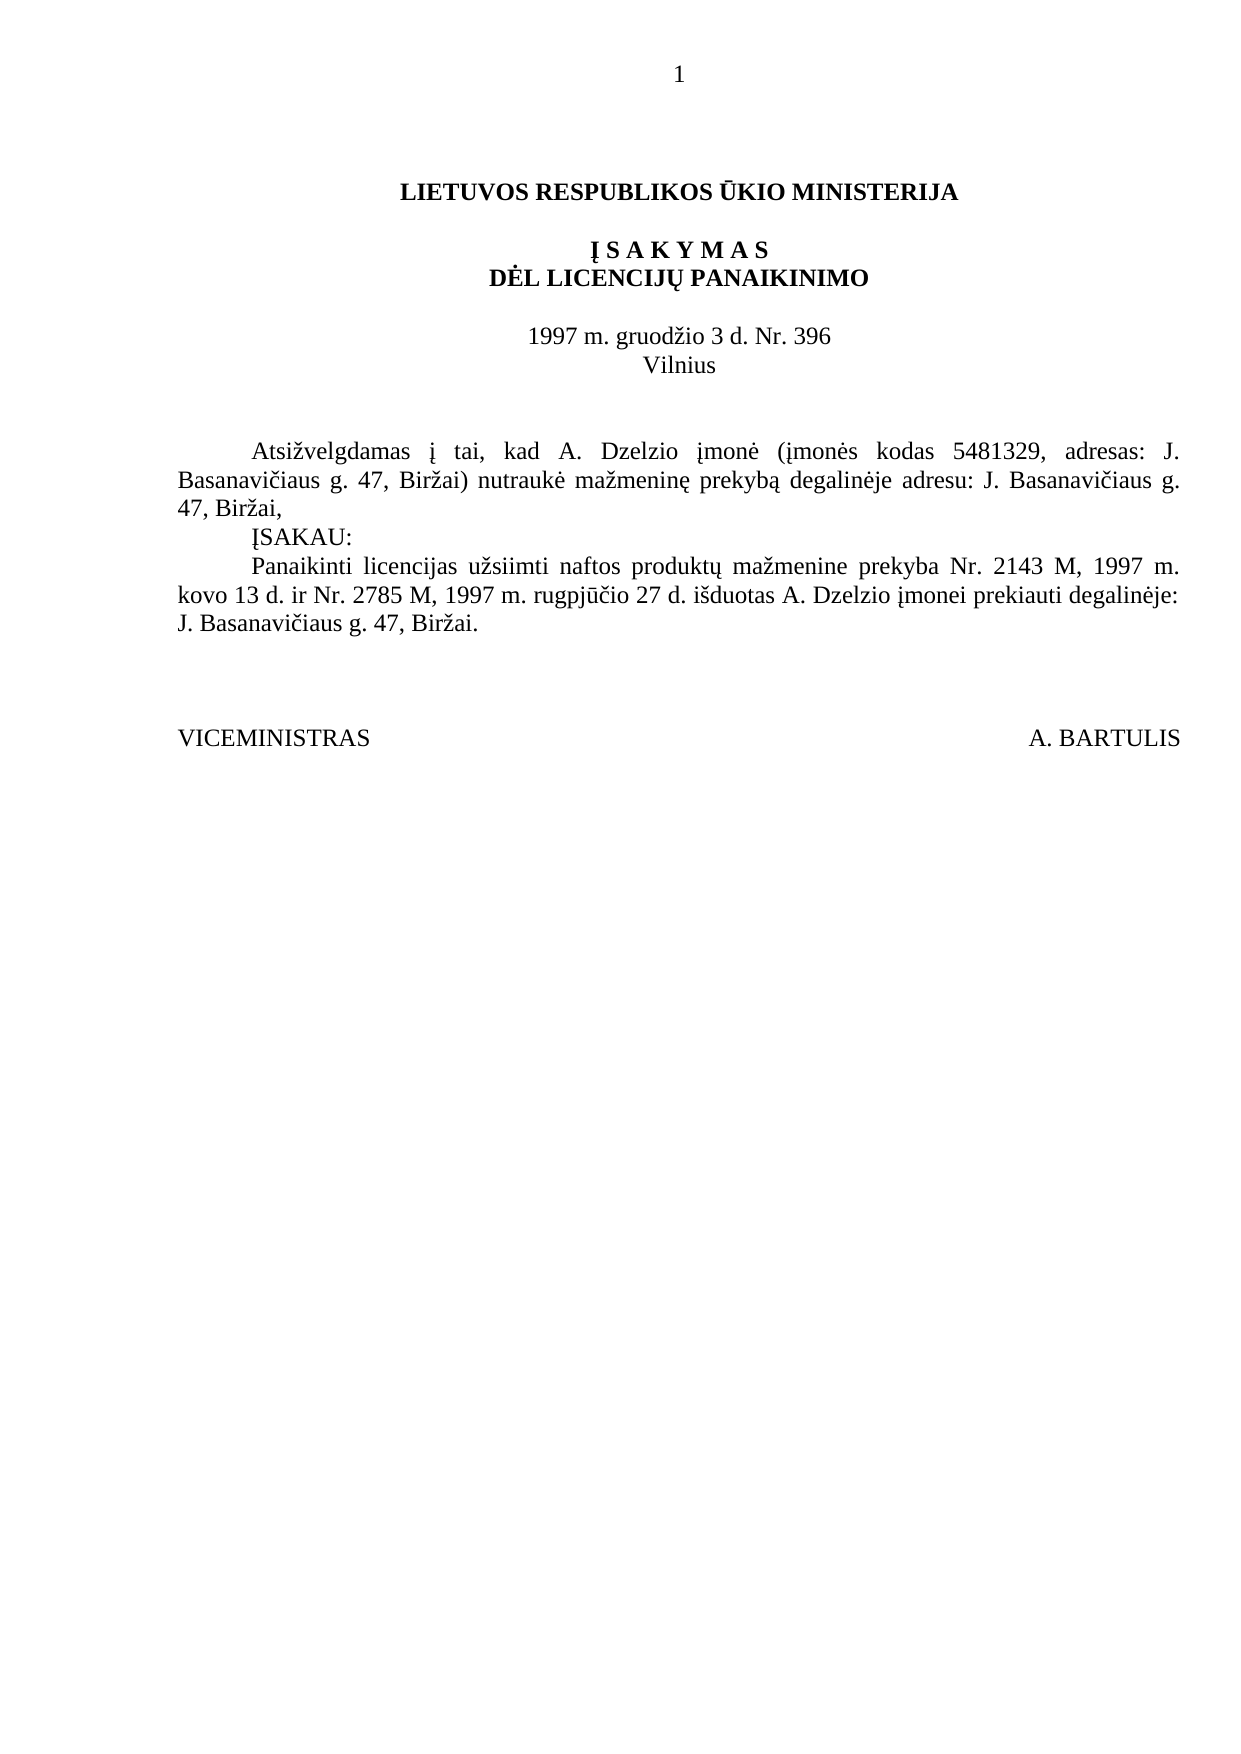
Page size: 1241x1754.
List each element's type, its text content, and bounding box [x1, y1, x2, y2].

text 1997 m. gruodžio 3 d. Nr. 396 [177, 321, 1181, 350]
text Panaikinti licencijas užsiimti naftos produktų mažmenine prekyba Nr. 2143 M, 1997 m. kovo 13 d. ir Nr. 2785 M, 1997 m. rugpjūčio 27 d. išduotas A. Dzelzio įmonei prekiauti degalinėje: J. Basanavičiaus g. 47, Biržai. [177, 551, 1181, 637]
text ĮSAKAU: [177, 522, 1181, 551]
text LIETUVOS RESPUBLIKOS ŪKIO MINISTERIJA [177, 177, 1181, 206]
text DĖL LICENCIJŲ PANAIKINIMO [177, 263, 1181, 292]
text Vilnius [177, 350, 1181, 378]
text VICEMINISTRAS A. BARTULIS [177, 723, 1181, 752]
text Atsižvelgdamas į tai, kad A. Dzelzio įmonė (įmonės kodas 5481329, adresas: J. Basanavičiaus g. 47, Biržai) nutraukė mažmeninę prekybą degalinėje adresu: J. Basanavičiaus g. 47, Biržai, [177, 436, 1181, 522]
text Į S A K Y M A S [177, 235, 1181, 263]
